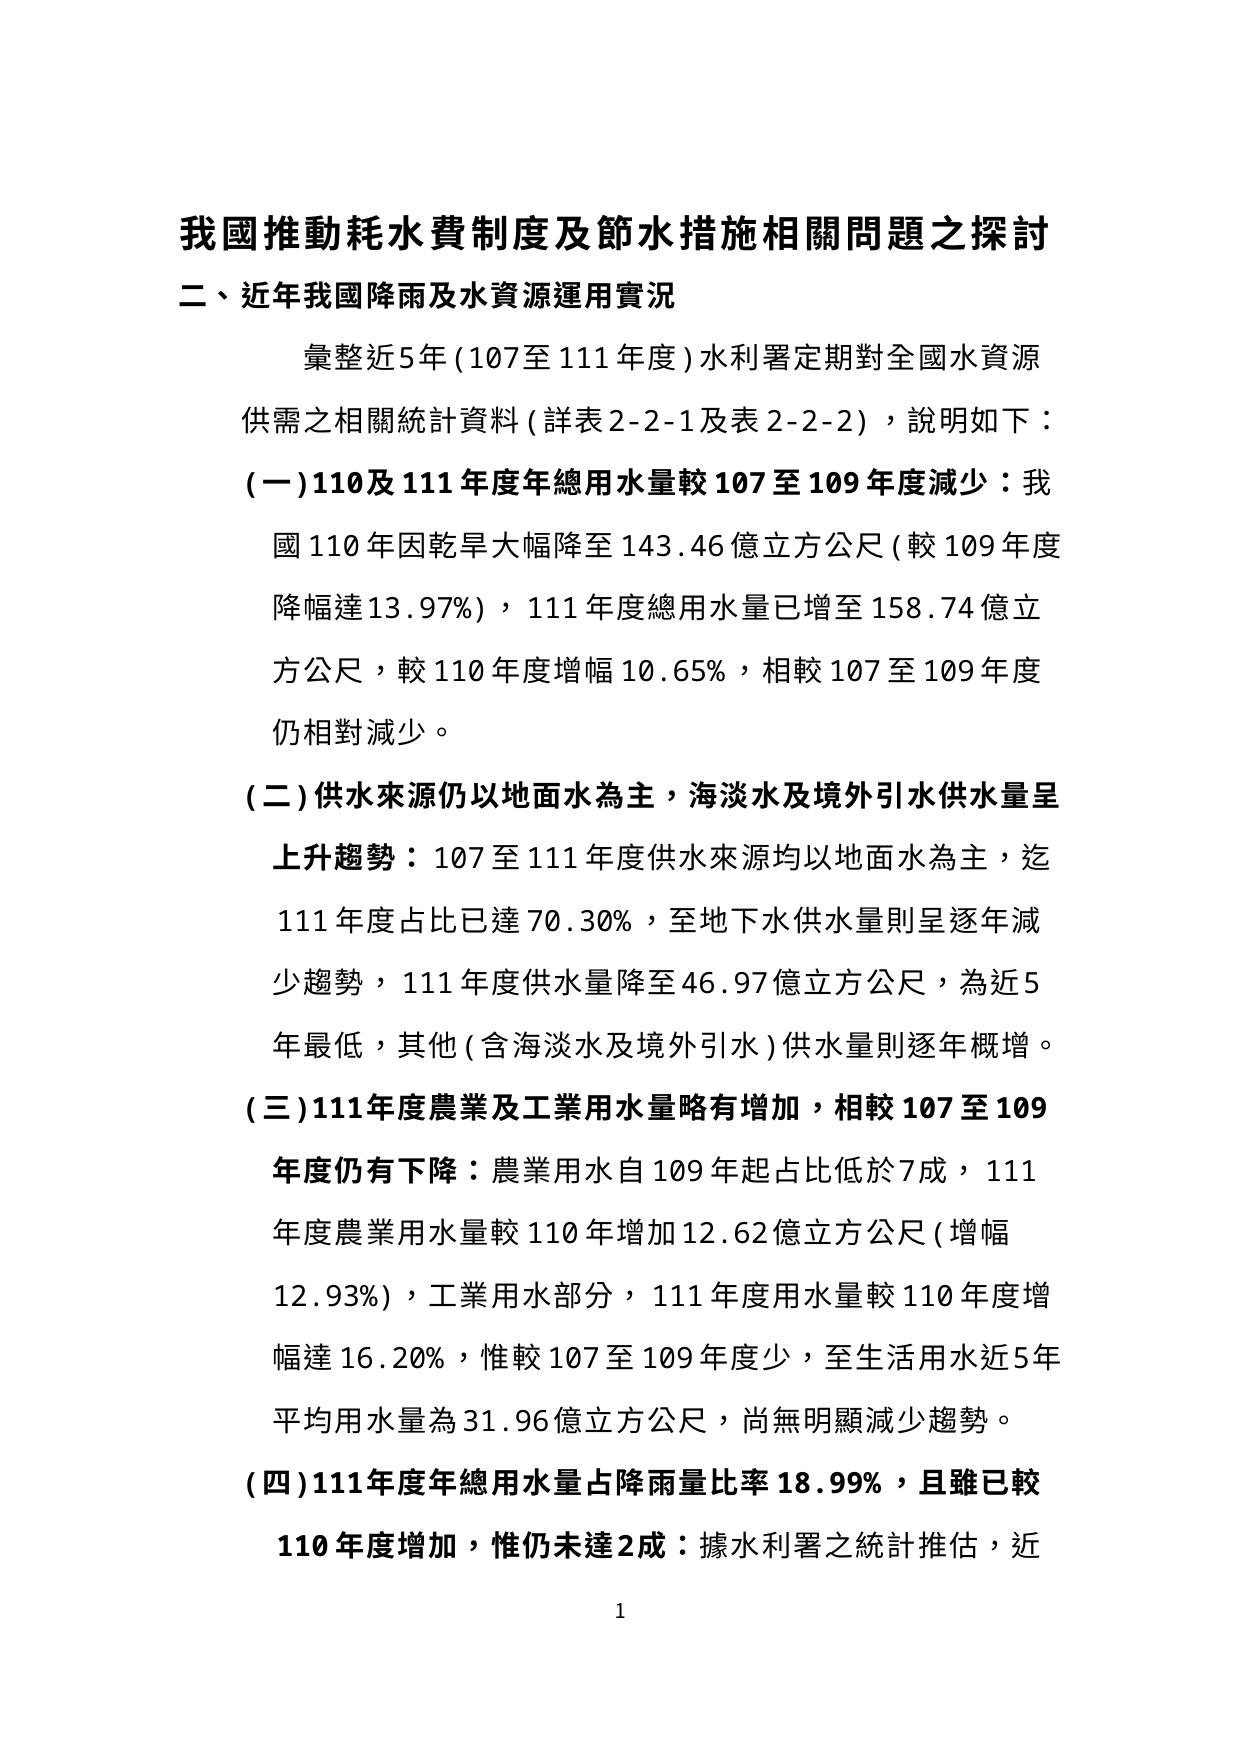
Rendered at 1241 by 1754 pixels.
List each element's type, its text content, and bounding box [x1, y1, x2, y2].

text 我國推動耗水費制度及節水措施相關問題之探討 [177, 189, 1063, 252]
text (一)110及111年度年總用水量較107至109年度減少：我國110年因乾旱大幅降至143.46億立方公尺(較109年度降幅達13.97%)，111年度總用水量已增至158.74億立方公尺，較110年度增幅10.65%，相較107至109年度仍相對減少。 [236, 439, 1063, 752]
text (二)供水來源仍以地面水為主，海淡水及境外引水供水量呈上升趨勢：107至111年度供水來源均以地面水為主，迄111年度占比已達70.30%，至地下水供水量則呈逐年減少趨勢，111年度供水量降至46.97億立方公尺，為近5年最低，其他(含海淡水及境外引水)供水量則逐年概增。 [236, 752, 1063, 1064]
text 二、近年我國降雨及水資源運用實況 [177, 252, 1063, 314]
text (三)111年度農業及工業用水量略有增加，相較107至109年度仍有下降：農業用水自109年起占比低於7成，111年度農業用水量較110年增加12.62億立方公尺(增幅12.93%)，工業用水部分，111年度用水量較110年度增幅達16.20%，惟較107至109年度少，至生活用水近5年平均用水量為31.96億立方公尺，尚無明顯減少趨勢。 [236, 1064, 1063, 1439]
text 彙整近5年(107至111年度)水利署定期對全國水資源供需之相關統計資料(詳表2-2-1及表2-2-2)，說明如下： [236, 314, 1063, 439]
text (四)111年度年總用水量占降雨量比率18.99%，且雖已較110年度增加，惟仍未達2成：據水利署之統計推估，近 [236, 1439, 1063, 1564]
